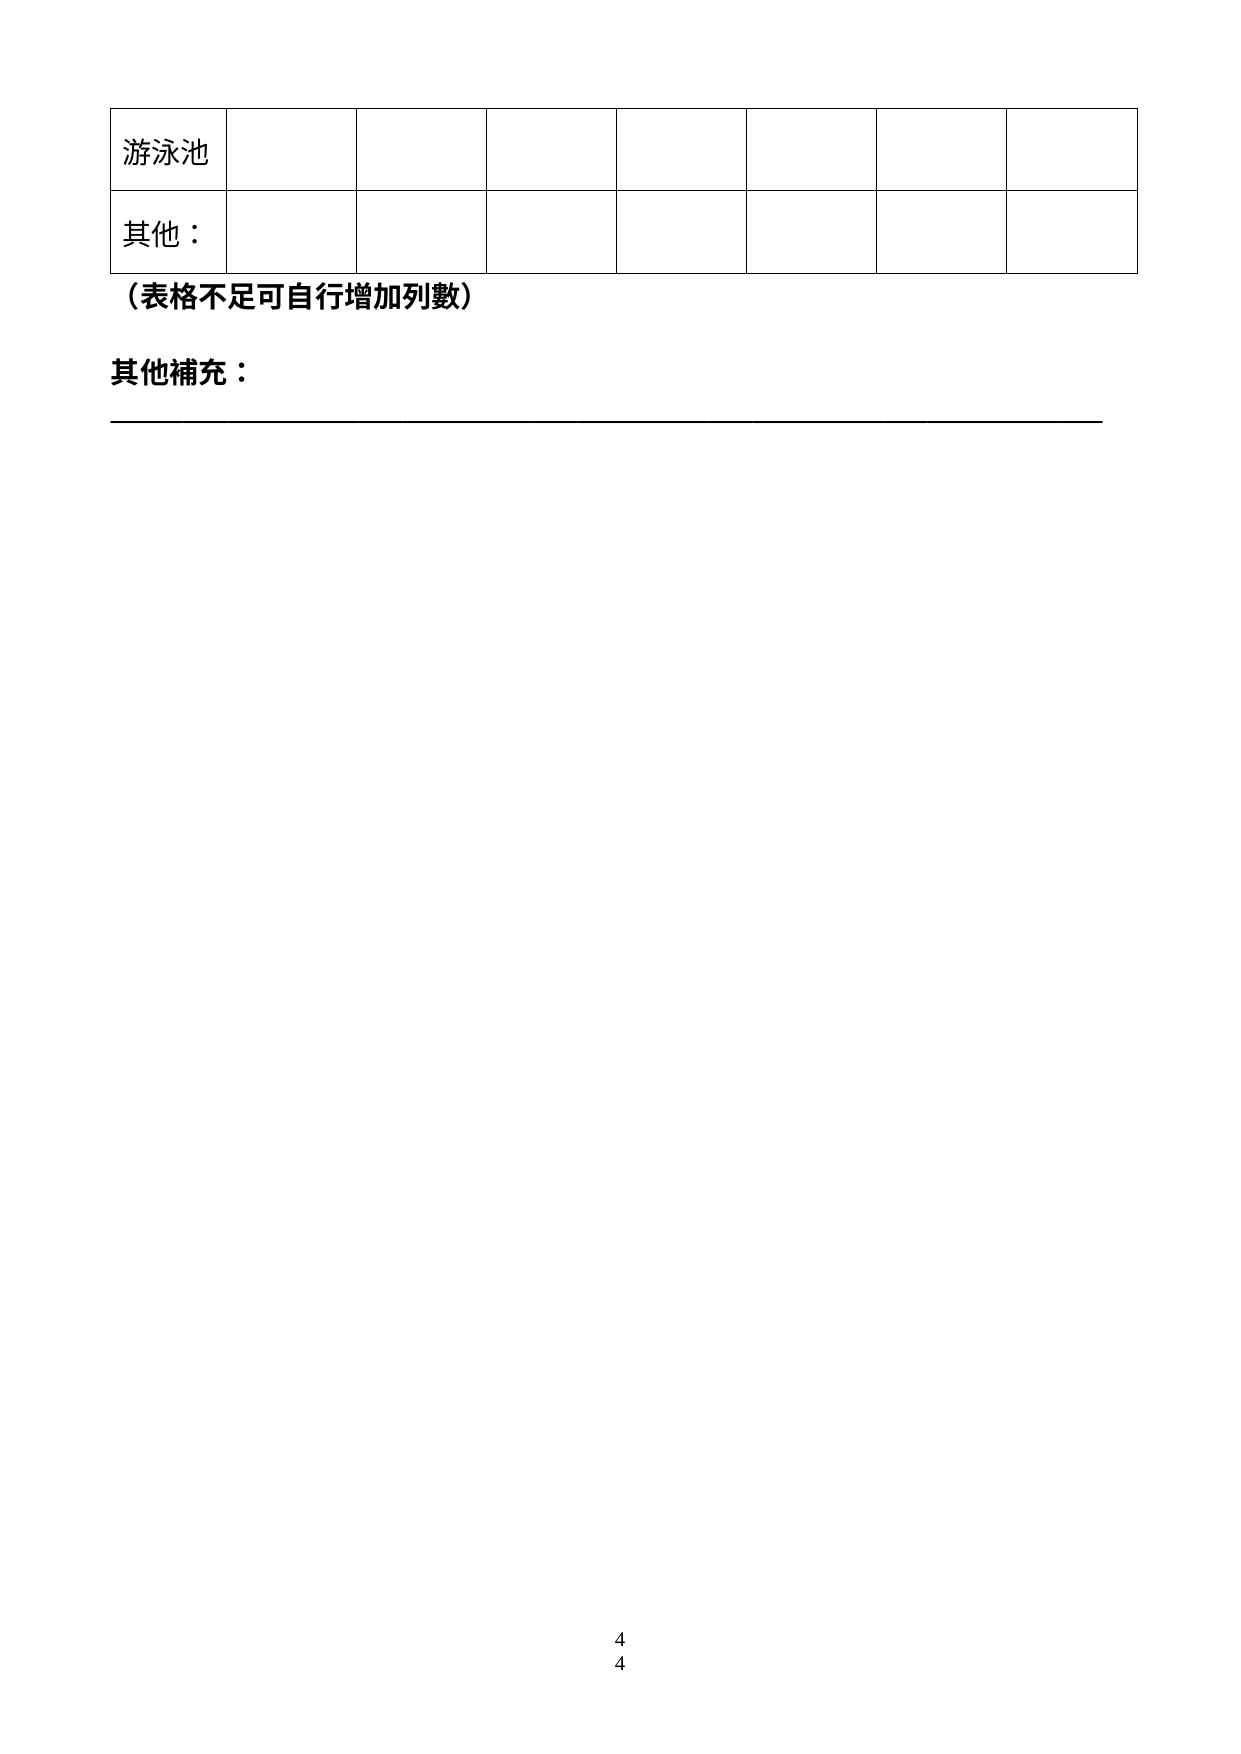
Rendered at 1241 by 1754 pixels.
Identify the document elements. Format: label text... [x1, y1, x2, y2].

text 其他補充： [111, 350, 1121, 392]
text ____________________________________________________________________ [111, 392, 1121, 426]
table_cell 其他： [111, 191, 226, 273]
table_cell [1007, 109, 1137, 190]
table_cell [617, 109, 746, 190]
text （表格不足可自行增加列數） [111, 274, 1121, 316]
table_cell [1007, 191, 1137, 273]
table_cell [747, 109, 876, 190]
table_cell [357, 191, 486, 273]
table_cell [617, 191, 746, 273]
table_cell 游泳池 [111, 109, 226, 190]
table_cell [357, 109, 486, 190]
table_cell [227, 109, 356, 190]
table_cell [747, 191, 876, 273]
table_cell [227, 191, 356, 273]
table_cell [487, 191, 616, 273]
table_cell [877, 191, 1006, 273]
table_cell [877, 109, 1006, 190]
table_cell [487, 109, 616, 190]
